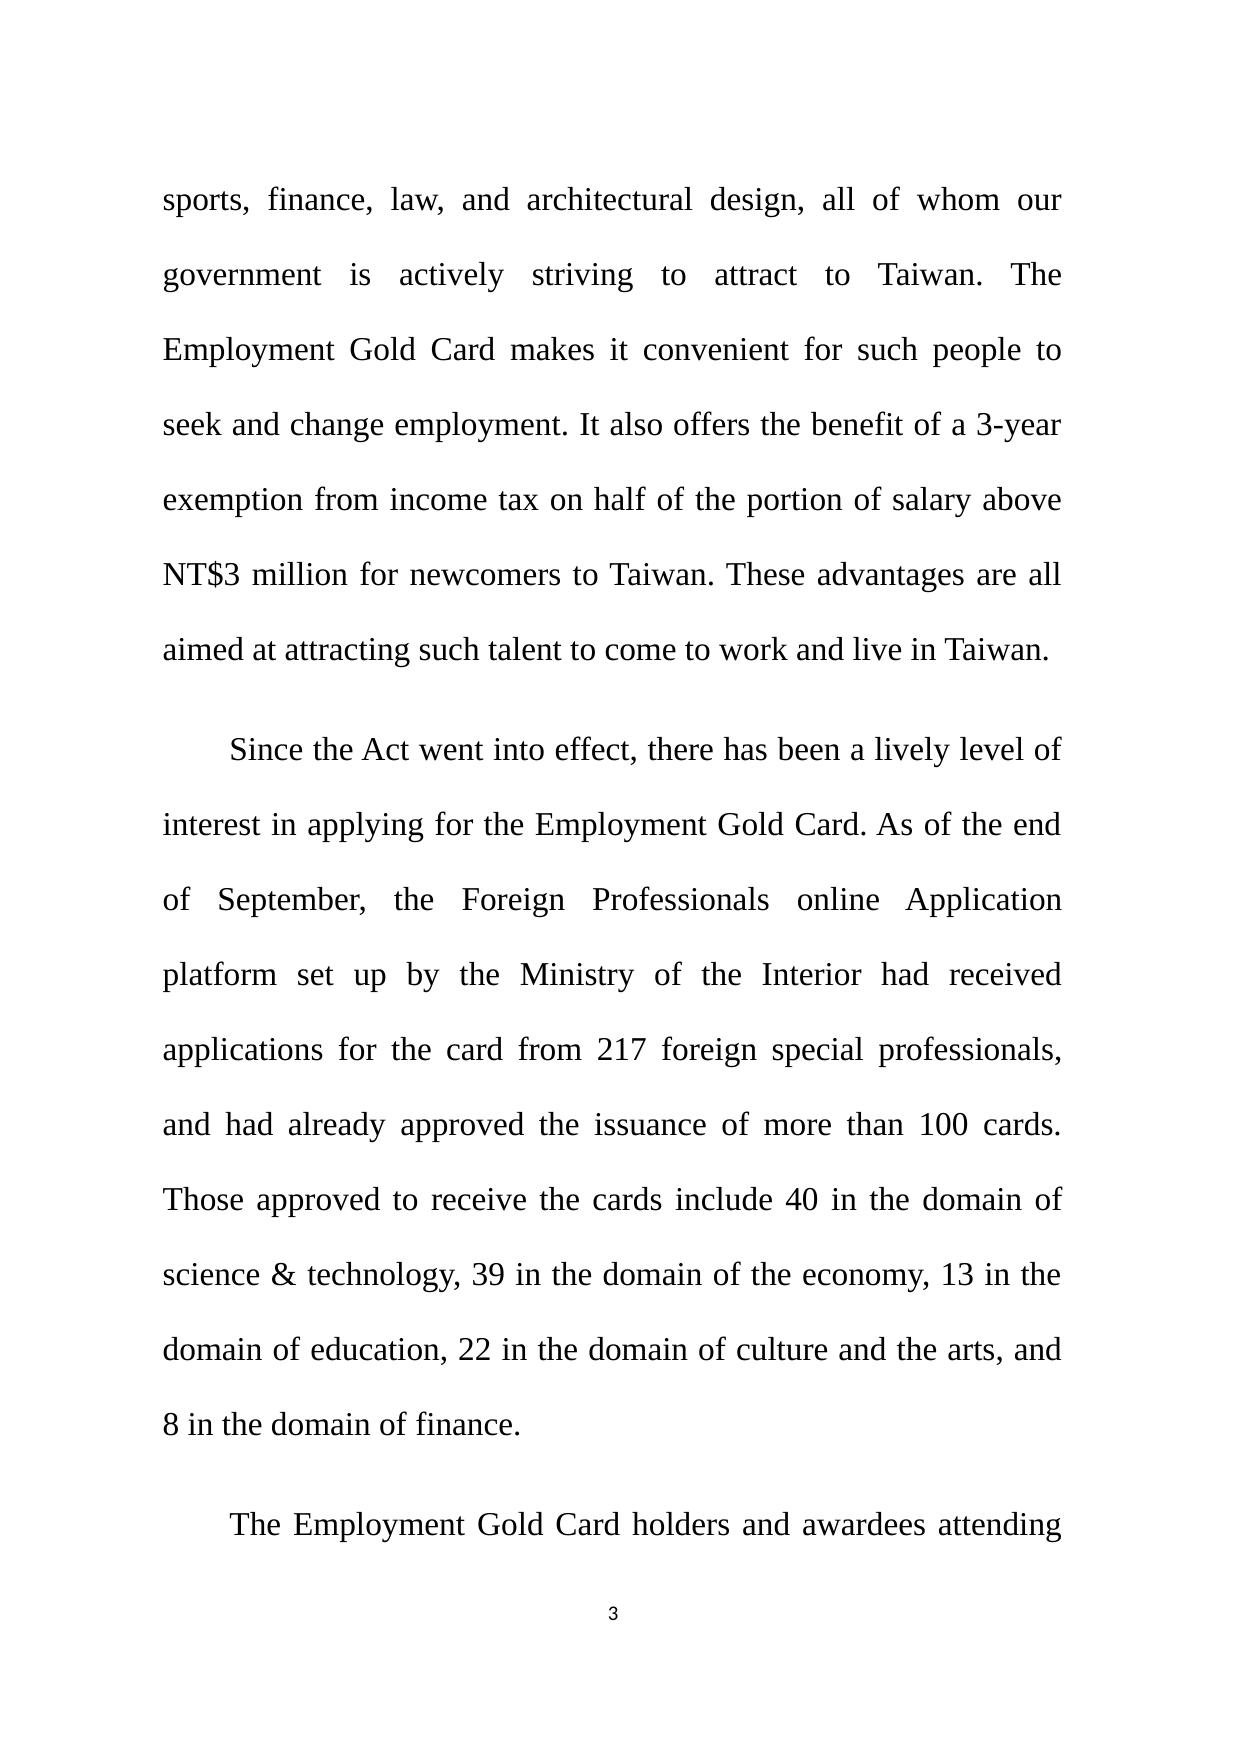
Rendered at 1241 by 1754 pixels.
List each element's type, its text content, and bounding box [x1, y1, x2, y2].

text The Employment Gold Card holders and awardees attending [162, 1486, 1063, 1561]
text sports, finance, law, and architectural design, all of whom our government is actively striving to attract to Taiwan. The Employment Gold Card makes it convenient for such people to seek and change employment. It also offers the benefit of a 3-year exemption from income tax on half of the portion of salary above NT$3 million for newcomers to Taiwan. These advantages are all aimed at attracting such talent to come to work and live in Taiwan. [162, 161, 1063, 686]
text Since the Act went into effect, there has been a lively level of interest in applying for the Employment Gold Card. As of the end of September, the Foreign Professionals online Application platform set up by the Ministry of the Interior had received applications for the card from 217 foreign special professionals, and had already approved the issuance of more than 100 cards. Those approved to receive the cards include 40 in the domain of science & technology, 39 in the domain of the economy, 13 in the domain of education, 22 in the domain of culture and the arts, and 8 in the domain of finance. [162, 711, 1063, 1461]
